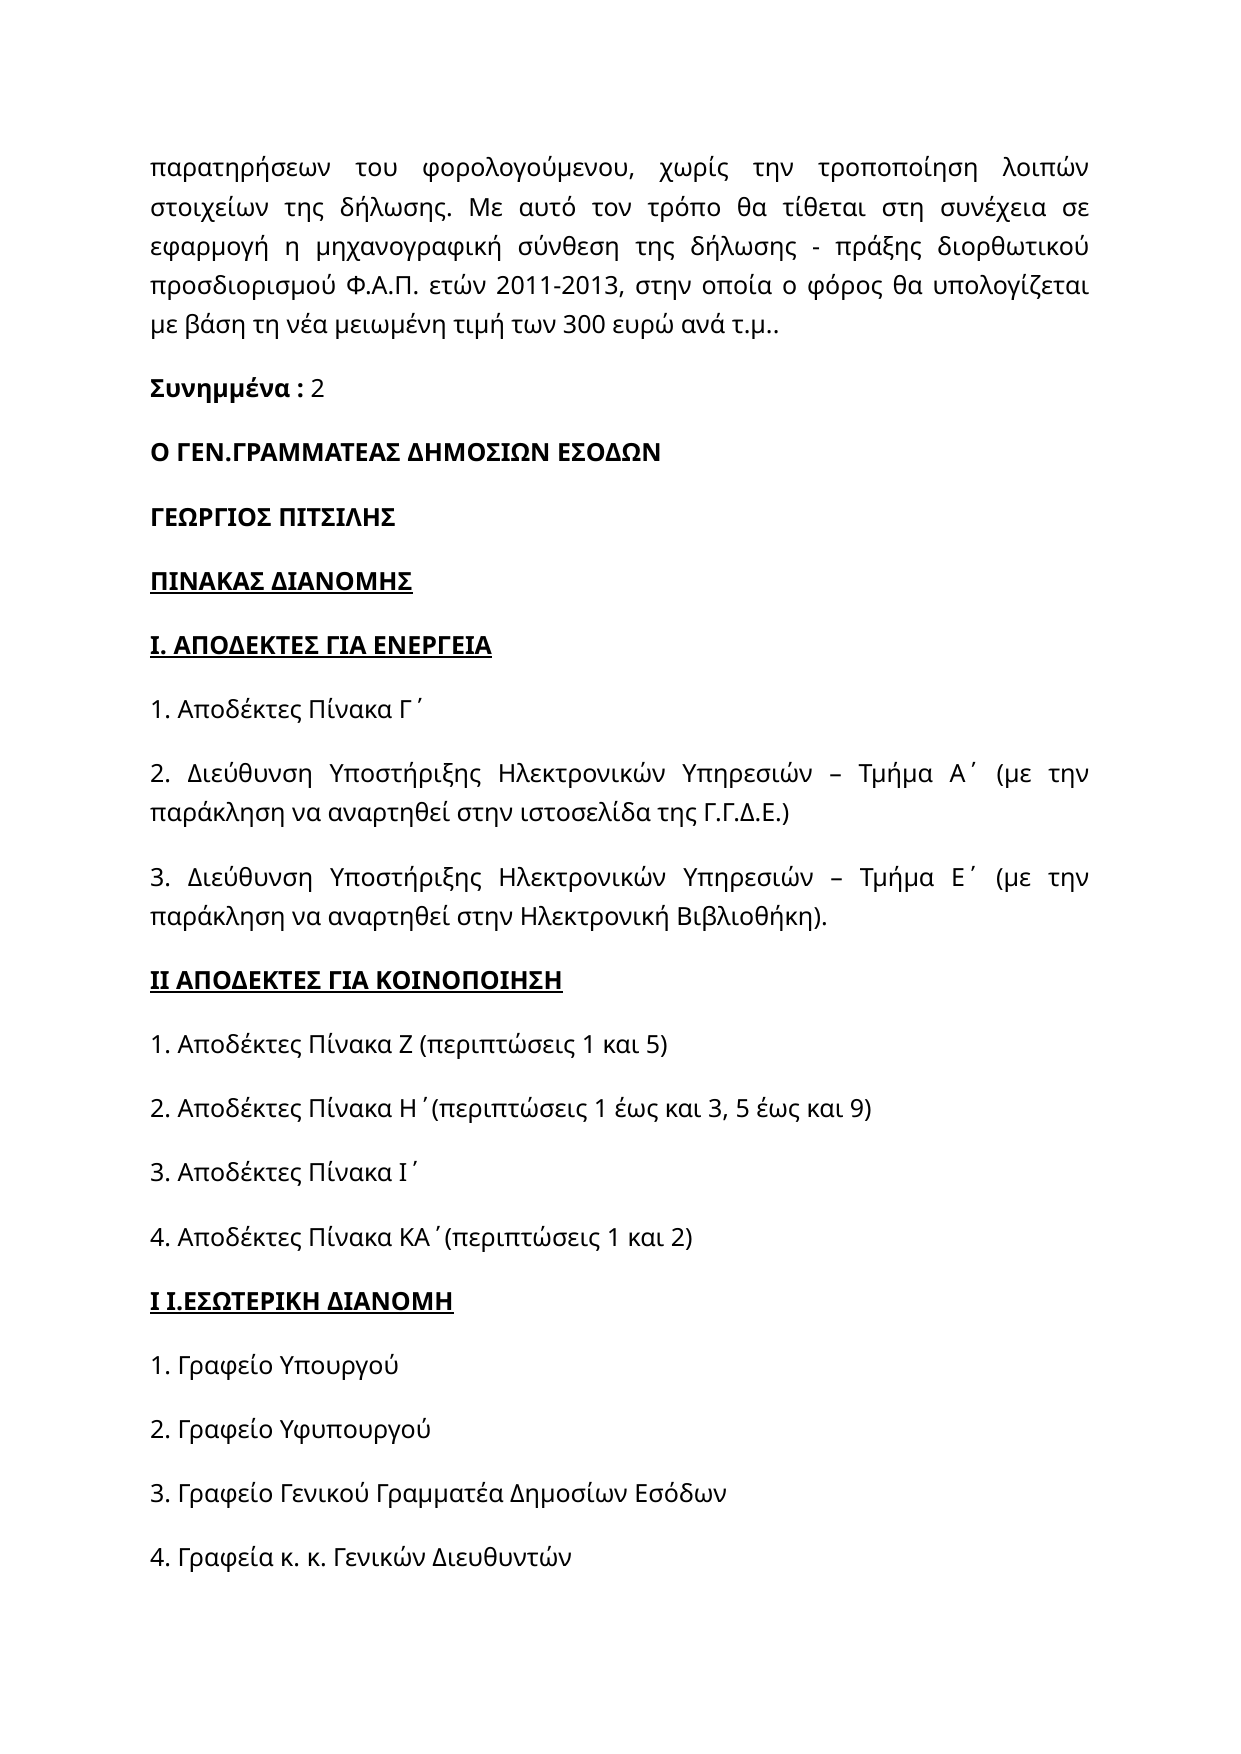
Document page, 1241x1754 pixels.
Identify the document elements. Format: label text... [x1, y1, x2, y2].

text I I.ΕΣΩΤΕΡΙΚΗ ΔΙΑΝΟΜΗ [150, 1283, 1090, 1317]
text 4. Αποδέκτες Πίνακα ΚΑ΄(περιπτώσεις 1 και 2) [150, 1219, 1090, 1253]
text 4. Γραφεία κ. κ. Γενικών Διευθυντών [150, 1540, 1090, 1574]
text Συνημμένα : 2 [150, 371, 1090, 405]
text ΙΙ ΑΠΟΔΕΚΤΕΣ ΓΙΑ ΚΟΙΝΟΠΟΙΗΣΗ [150, 962, 1090, 997]
text 2. Διεύθυνση Υποστήριξης Ηλεκτρονικών Υπηρεσιών – Τμήμα Α΄ (με την παράκληση να αναρτηθεί στην ιστοσελίδα της Γ.Γ.Δ.Ε.) [150, 756, 1090, 829]
text 1. Αποδέκτες Πίνακα Γ΄ [150, 692, 1090, 726]
text Ο ΓΕΝ.ΓΡΑΜΜΑΤΕΑΣ ΔΗΜΟΣΙΩΝ ΕΣΟΔΩΝ [150, 435, 1090, 469]
text 3. Γραφείο Γενικού Γραμματέα Δημοσίων Εσόδων [150, 1476, 1090, 1510]
text 2. Αποδέκτες Πίνακα Η΄(περιπτώσεις 1 έως και 3, 5 έως και 9) [150, 1091, 1090, 1125]
text ΠΙΝΑΚΑΣ ΔΙΑΝΟΜΗΣ [150, 563, 1090, 597]
text 1. Αποδέκτες Πίνακα Ζ (περιπτώσεις 1 και 5) [150, 1027, 1090, 1061]
text 3. Αποδέκτες Πίνακα Ι΄ [150, 1155, 1090, 1189]
text 2. Γραφείο Υφυπουργού [150, 1412, 1090, 1446]
text ΓΕΩΡΓΙΟΣ ΠΙΤΣΙΛΗΣ [150, 499, 1090, 533]
text Ι. ΑΠΟΔΕΚΤΕΣ ΓΙΑ ΕΝΕΡΓΕΙΑ [150, 627, 1090, 662]
text 3. Διεύθυνση Υποστήριξης Ηλεκτρονικών Υπηρεσιών – Τμήμα Ε΄ (με την παράκληση να αναρτηθεί στην Ηλεκτρονική Βιβλιοθήκη). [150, 859, 1090, 932]
text 1. Γραφείο Υπουργού [150, 1347, 1090, 1382]
text παρατηρήσεων του φορολογούμενου, χωρίς την τροποποίηση λοιπών στοιχείων της δήλωσης. Με αυτό τον τρόπο θα τίθεται στη συνέχεια σε εφαρμογή η μηχανογραφική σύνθεση της δήλωσης - πράξης διορθωτικού προσδιορισμού Φ.Α.Π. ετών 2011-2013, στην οποία ο φόρος θα υπολογίζεται με βάση τη νέα μειωμένη τιμή των 300 ευρώ ανά τ.μ.. [150, 150, 1090, 341]
